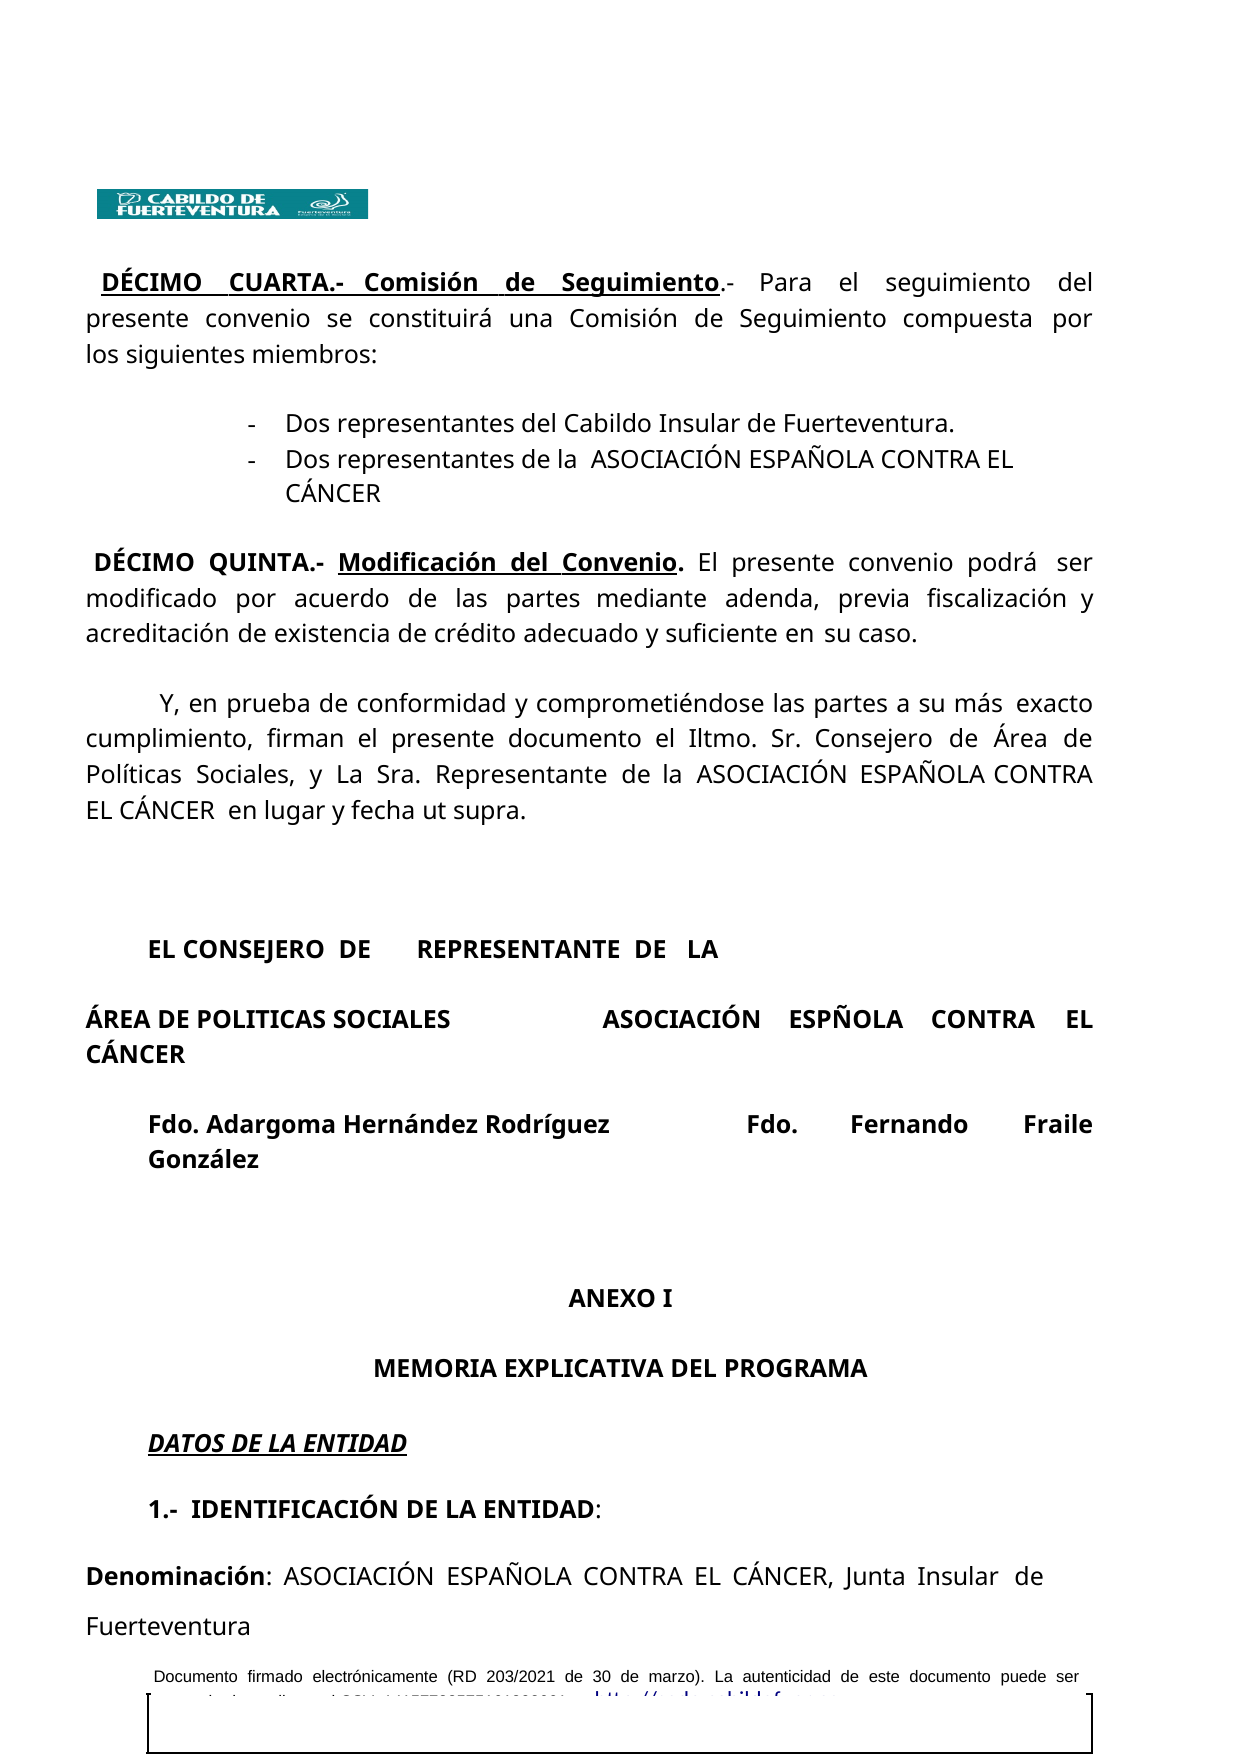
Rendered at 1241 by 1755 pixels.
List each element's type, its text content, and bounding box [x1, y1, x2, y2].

text ÁREA DE POLITICAS SOCIALES ASOCIACIÓN ESPÑOLA CONTRA EL CÁNCER [85, 1001, 1093, 1071]
text DATOS DE LA ENTIDAD [148, 1426, 1107, 1460]
picture [97, 189, 369, 219]
text MEMORIA EXPLICATIVA DEL PROGRAMA [362, 1351, 879, 1385]
text Fdo. Adargoma Hernández Rodríguez Fdo. Fernando Fraile González [148, 1106, 1093, 1176]
text EL CONSEJERO DE REPRESENTANTE DE LA [147, 932, 1107, 966]
text DÉCIMO CUARTA.- Comisión de Seguimiento.- Para el seguimiento del presente convenio se constituirá una Comisión de Seguimiento compuesta por los siguientes miembros: [85, 265, 1093, 371]
text Y, en prueba de conformidad y comprometiéndose las partes a su más exacto cumplimiento, firman el presente documento el Iltmo. Sr. Consejero de Área de Políticas Sociales, y La Sra. Representante de la ASOCIACIÓN ESPAÑOLA CONTRA EL CÁNCER en lugar y fecha ut supra. [85, 685, 1093, 827]
text Denominación: ASOCIACIÓN ESPAÑOLA CONTRA EL CÁNCER, Junta Insular de Fuerteventura [85, 1559, 1093, 1643]
list Dos representantes de la ASOCIACIÓN ESPAÑOLA CONTRA EL CÁNCER [247, 441, 1107, 509]
text ANEXO I [362, 1281, 879, 1315]
text 1.- IDENTIFICACIÓN DE LA ENTIDAD: [148, 1492, 1107, 1526]
list Dos representantes del Cabildo Insular de Fuerteventura. [247, 406, 1107, 440]
text DÉCIMO QUINTA.- Modificación del Convenio. El presente convenio podrá ser modificado por acuerdo de las partes mediante adenda, previa fiscalización y acreditación de existencia de crédito adecuado y suficiente en su caso. [85, 544, 1093, 650]
